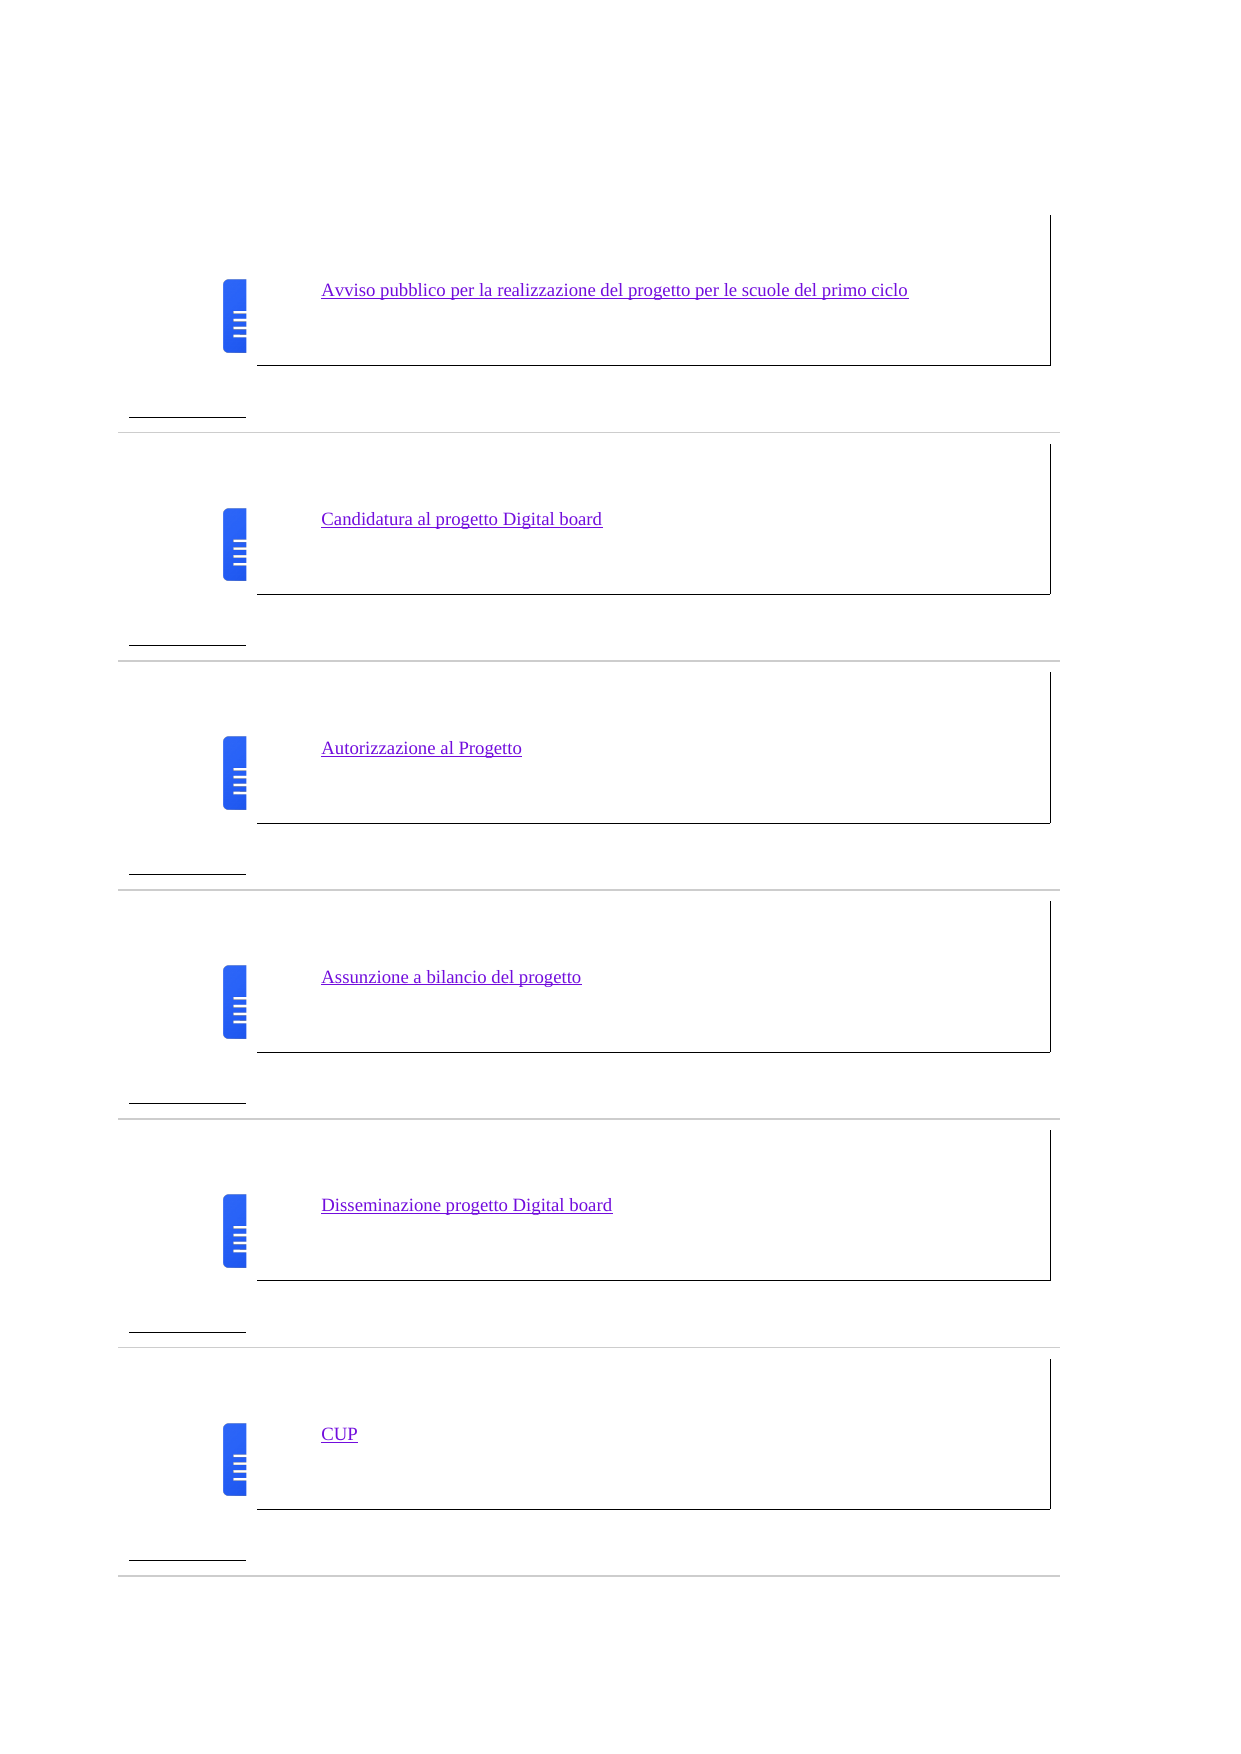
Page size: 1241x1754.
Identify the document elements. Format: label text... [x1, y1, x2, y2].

table_cell Assunzione a bilancio del progetto [246, 891, 1060, 1118]
table_cell Autorizzazione al Progetto [246, 662, 1060, 889]
table_cell [118, 891, 246, 1118]
table_cell [118, 1348, 246, 1575]
table_cell [118, 662, 246, 889]
table_cell [118, 1120, 246, 1347]
table_cell [118, 433, 246, 660]
table_cell CUP [246, 1348, 1060, 1575]
table_cell Disseminazione progetto Digital board [246, 1120, 1060, 1347]
table_header Avviso pubblico per la realizzazione del progetto per le scuole del primo ciclo [246, 204, 1060, 432]
table_cell Candidatura al progetto Digital board [246, 433, 1060, 660]
table_header [118, 204, 246, 432]
